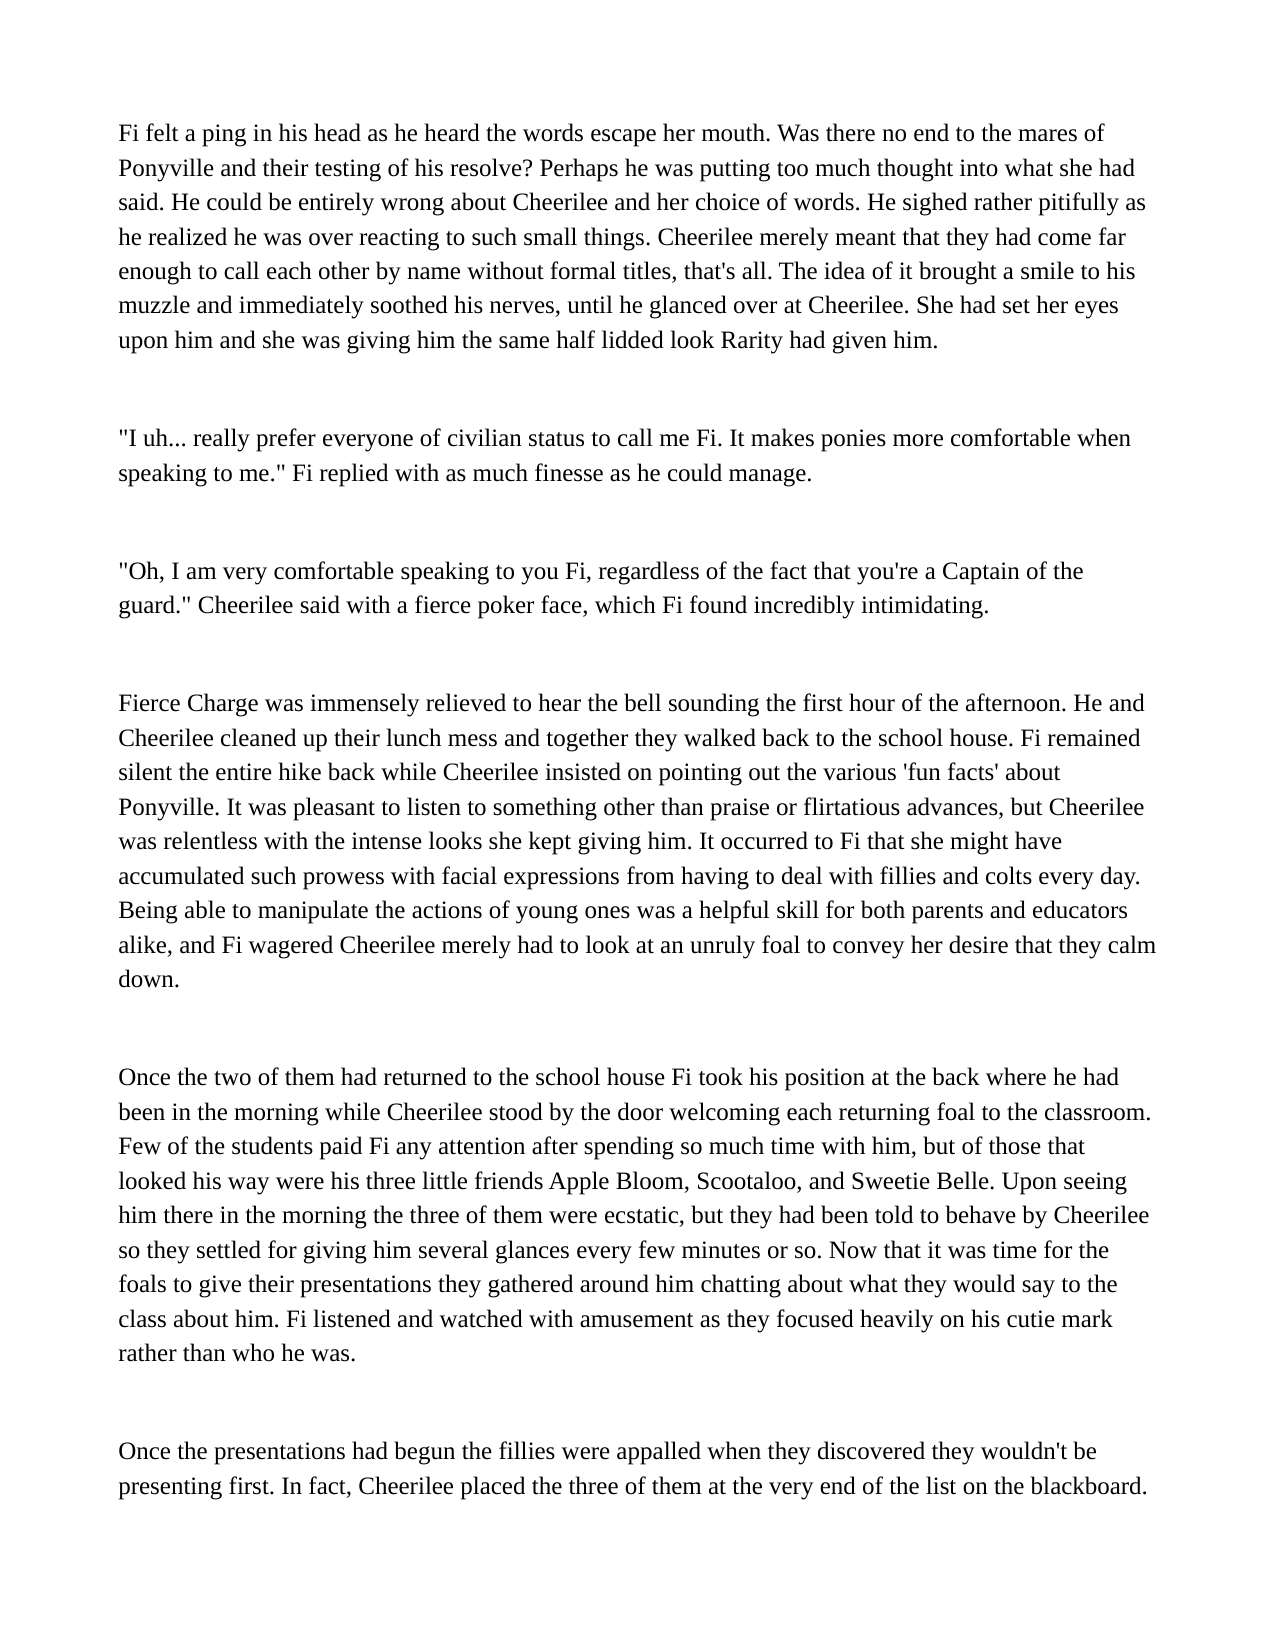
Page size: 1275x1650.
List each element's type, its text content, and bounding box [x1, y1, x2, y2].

text "Oh, I am very comfortable speaking to you Fi, regardless of the fact that you're a Captain of the guard." Cheerilee said with a fierce poker face, which Fi found incredibly intimidating. [118, 556, 1157, 619]
text Fierce Charge was immensely relieved to hear the bell sounding the first hour of the afternoon. He and Cheerilee cleaned up their lunch mess and together they walked back to the school house. Fi remained silent the entire hike back while Cheerilee insisted on pointing out the various 'fun facts' about Ponyville. It was pleasant to listen to something other than praise or flirtatious advances, but Cheerilee was relentless with the intense looks she kept giving him. It occurred to Fi that she might have accumulated such prowess with facial expressions from having to deal with fillies and colts every day. Being able to manipulate the actions of young ones was a helpful skill for both parents and educators alike, and Fi wagered Cheerilee merely had to look at an unruly foal to convey her desire that they calm down. [118, 688, 1157, 993]
text Fi felt a ping in his head as he heard the words escape her mouth. Was there no end to the mares of Ponyville and their testing of his resolve? Perhaps he was putting too much thought into what she had said. He could be entirely wrong about Cheerilee and her choice of words. He sighed rather pitifully as he realized he was over reacting to such small things. Cheerilee merely meant that they had come far enough to call each other by name without formal titles, that's all. The idea of it brought a smile to his muzzle and immediately soothed his nerves, until he glanced over at Cheerilee. She had set her eyes upon him and she was giving him the same half lidded look Rarity had given him. [118, 118, 1157, 354]
text "I uh... really prefer everyone of civilian status to call me Fi. It makes ponies more comfortable when speaking to me." Fi replied with as much finesse as he could manage. [118, 423, 1157, 486]
text Once the two of them had returned to the school house Fi took his position at the back where he had been in the morning while Cheerilee stood by the door welcoming each returning foal to the classroom. Few of the students paid Fi any attention after spending so much time with him, but of those that looked his way were his three little friends Apple Bloom, Scootaloo, and Sweetie Belle. Upon seeing him there in the morning the three of them were ecstatic, but they had been told to behave by Cheerilee so they settled for giving him several glances every few minutes or so. Now that it was time for the foals to give their presentations they gathered around him chatting about what they would say to the class about him. Fi listened and watched with amusement as they focused heavily on his cutie mark rather than who he was. [118, 1062, 1157, 1367]
text Once the presentations had begun the fillies were appalled when they discovered they wouldn't be presenting first. In fact, Cheerilee placed the three of them at the very end of the list on the blackboard. [118, 1436, 1157, 1499]
